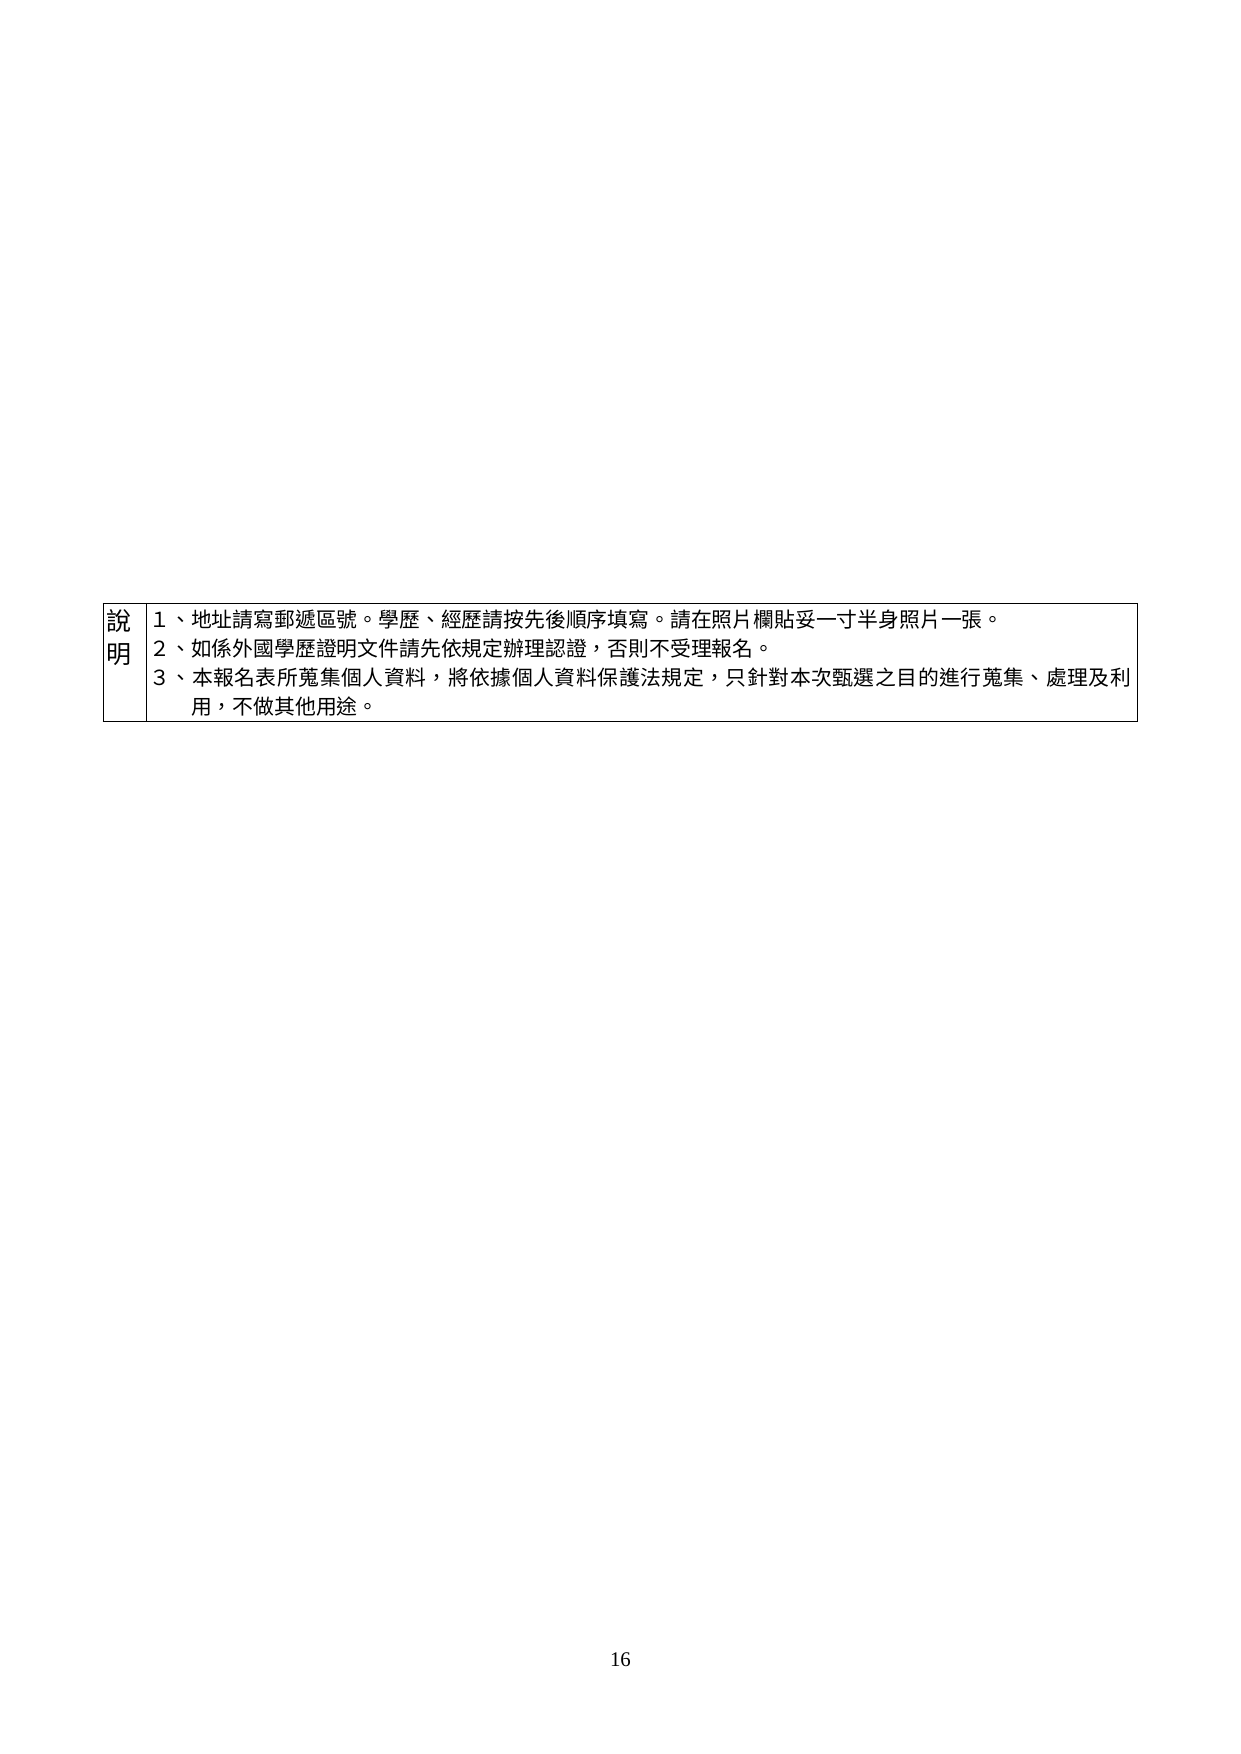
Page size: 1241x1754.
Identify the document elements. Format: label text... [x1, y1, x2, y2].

table_cell 說 明 [104, 604, 146, 721]
table_cell １、地址請寫郵遞區號。學歷、經歷請按先後順序填寫。請在照片欄貼妥一寸半身照片一張。 ２、如係外國學歷證明文件請先依規定辦理認證，否則不受理報名。 ３、本報名表所蒐集個人資料，將依據個人資料保護法規定，只針對本次甄選之目的進行蒐集、處理及利用，不做其他用途。 [147, 604, 1137, 721]
